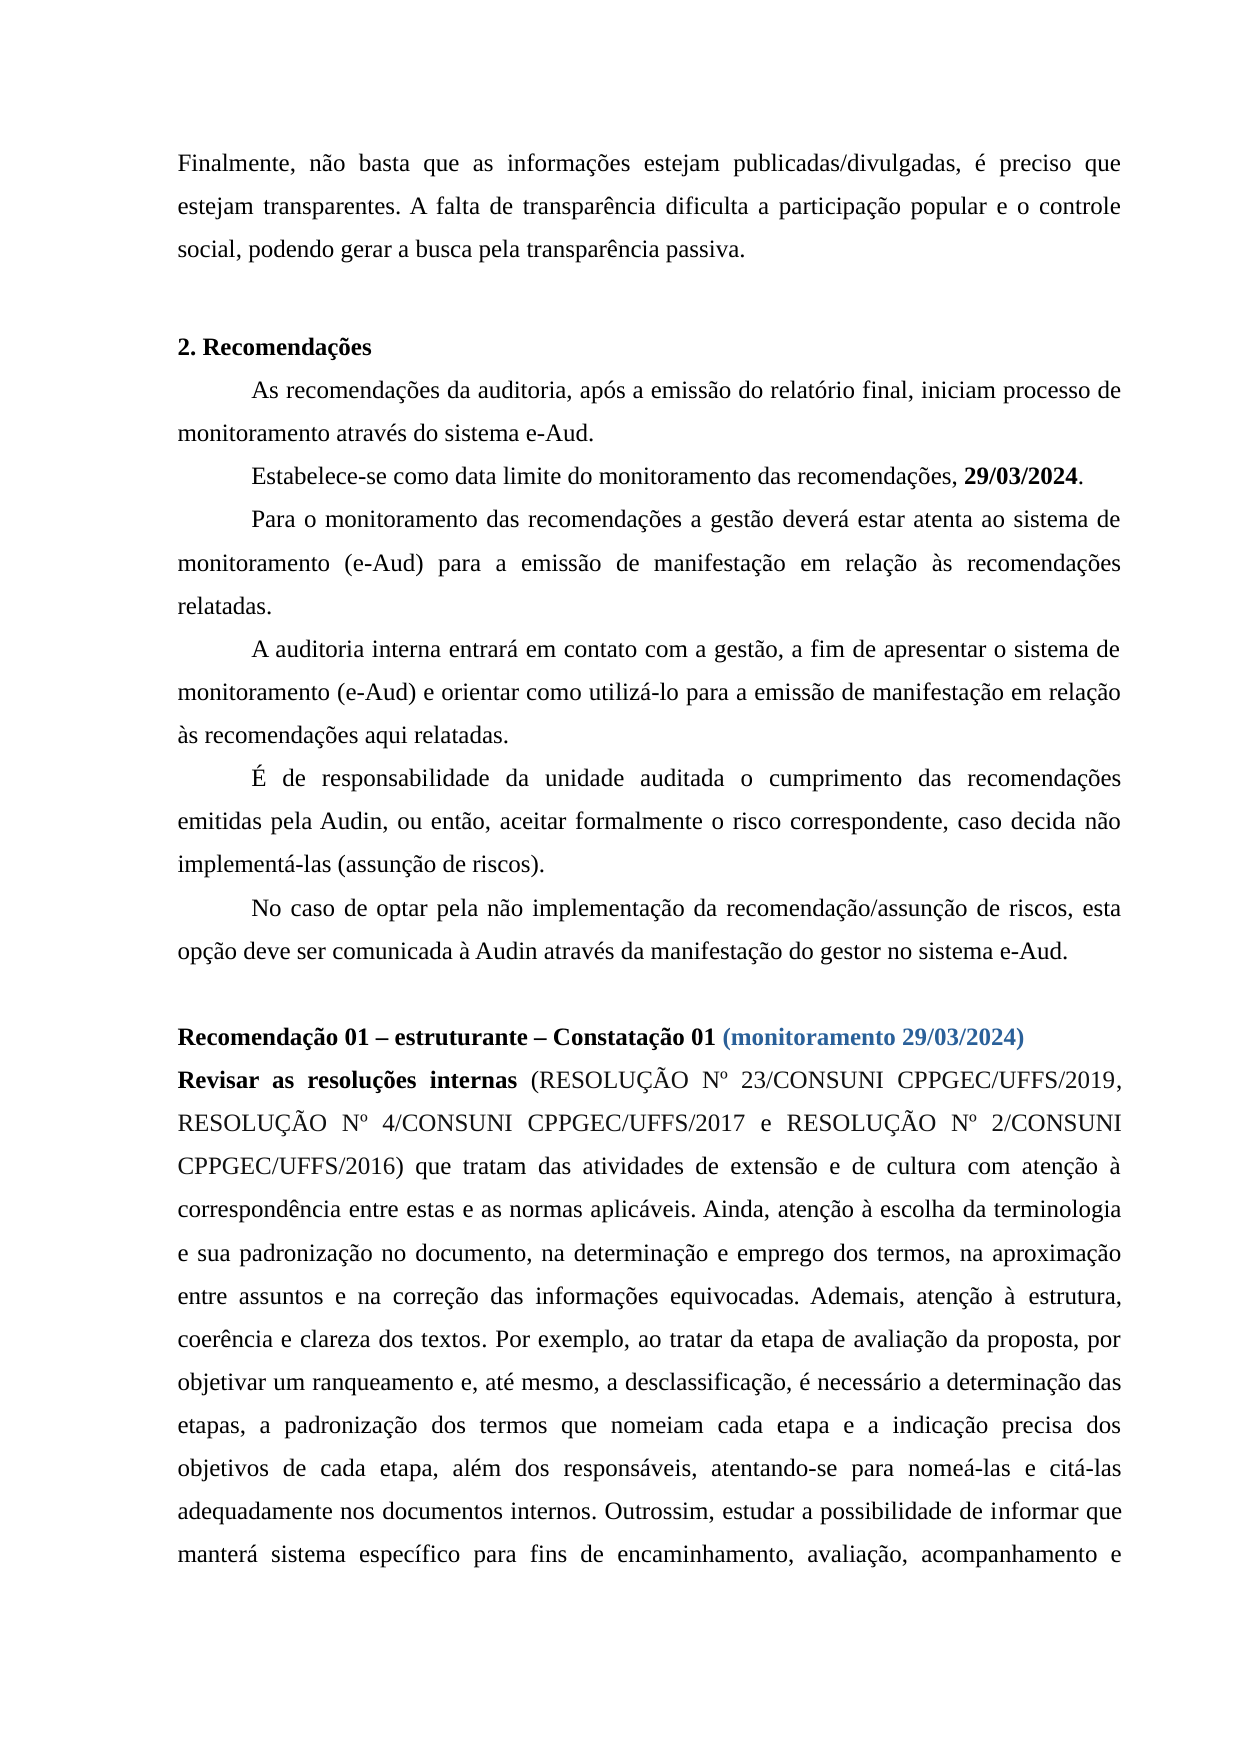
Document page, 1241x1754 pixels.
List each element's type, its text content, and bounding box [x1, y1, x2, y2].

text No caso de optar pela não implementação da recomendação/assunção de riscos, esta opção deve ser comunicada à Audin através da manifestação do gestor no sistema e-Aud. [177, 893, 1122, 964]
text É de responsabilidade da unidade auditada o cumprimento das recomendações emitidas pela Audin, ou então, aceitar formalmente o risco correspondente, caso decida não implementá-las (assunção de riscos). [177, 763, 1122, 878]
subtitle 2. Recomendações [177, 332, 1122, 361]
text Estabelece-se como data limite do monitoramento das recomendações, 29/03/2024. [177, 461, 1122, 490]
text Revisar as resoluções internas (RESOLUÇÃO Nº 23/CONSUNI CPPGEC/UFFS/2019, RESOLUÇÃO Nº 4/CONSUNI CPPGEC/UFFS/2017 e RESOLUÇÃO Nº 2/CONSUNI CPPGEC/UFFS/2016) que tratam das atividades de extensão e de cultura com atenção à correspondência entre estas e as normas aplicáveis. Ainda, atenção à escolha da terminologia e sua padronização no documento, na determinação e emprego dos termos, na aproximação entre assuntos e na correção das informações equivocadas. Ademais, atenção à estrutura, coerência e clareza dos textos. Por exemplo, ao tratar da etapa de avaliação da proposta, por objetivar um ranqueamento e, até mesmo, a desclassificação, é necessário a determinação das etapas, a padronização dos termos que nomeiam cada etapa e a indicação precisa dos objetivos de cada etapa, além dos responsáveis, atentando-se para nomeá-las e citá-las adequadamente nos documentos internos. Outrossim, estudar a possibilidade de informar que manterá sistema específico para fins de encaminhamento, avaliação, acompanhamento e [177, 1065, 1122, 1568]
text A auditoria interna entrará em contato com a gestão, a fim de apresentar o sistema de monitoramento (e-Aud) e orientar como utilizá-lo para a emissão de manifestação em relação às recomendações aqui relatadas. [177, 634, 1122, 749]
text As recomendações da auditoria, após a emissão do relatório final, iniciam processo de monitoramento através do sistema e-Aud. [177, 375, 1122, 447]
text Finalmente, não basta que as informações estejam publicadas/divulgadas, é preciso que estejam transparentes. A falta de transparência dificulta a participação popular e o controle social, podendo gerar a busca pela transparência passiva. [177, 148, 1122, 263]
text Recomendação 01 – estruturante – Constatação 01 (monitoramento 29/03/2024) [177, 1022, 1122, 1051]
text Para o monitoramento das recomendações a gestão deverá estar atenta ao sistema de monitoramento (e-Aud) para a emissão de manifestação em relação às recomendações relatadas. [177, 504, 1122, 619]
